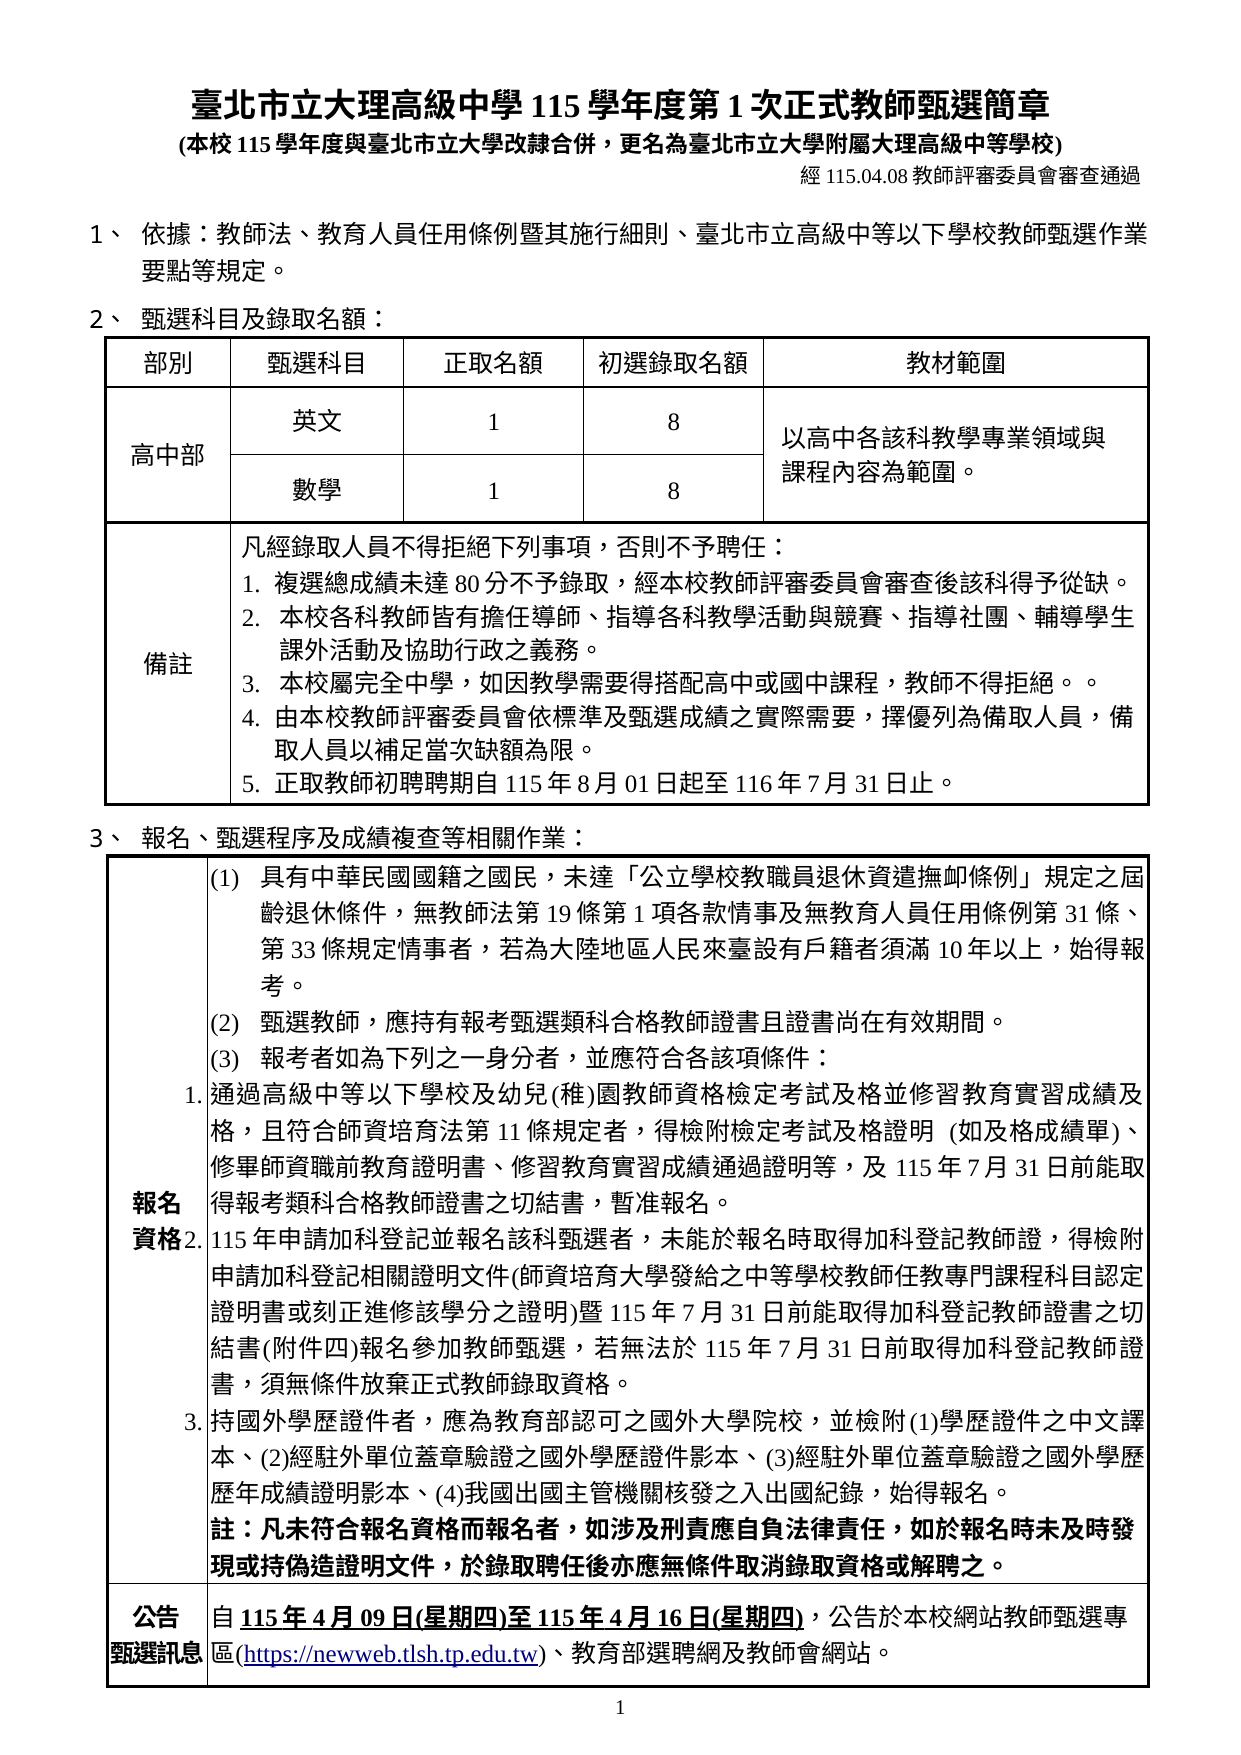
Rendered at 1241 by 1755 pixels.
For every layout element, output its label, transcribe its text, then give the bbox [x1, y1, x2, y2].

table_cell 備註 [107, 524, 230, 802]
table_cell 自115年4月09日(星期四)至115年4月16日(星期四)，公告於本校網站教師甄選專區(https://newweb.tlsh.tp.edu.tw)、教育部選聘網及教師會網站。 [208, 1584, 1147, 1685]
table_cell 8 [584, 388, 763, 454]
list 報名、甄選程序及成績複查等相關作業： [89, 818, 1152, 854]
table_cell 凡經錄取人員不得拒絕下列事項，否則不予聘任： 複選總成績未達80分不予錄取，經本校教師評審委員會審查後該科得予從缺。 本校各科教師皆有擔任導師、指導各科教學活動與競賽、指導社團、輔導學生課外活動及協助行政之義務。 本校屬完全中學，如因教學需要得搭配高中或國中課程，教師不得拒絕。。 由本校教師評審委員會依標準及甄選成績之實際需要，擇優列為備取人員，備取人員以補足當次缺額為限。 正取教師初聘聘期自115年8月01日起至116年7月31日止。 [231, 524, 1147, 802]
table_cell 數學 [231, 455, 403, 521]
table_cell 英文 [231, 388, 403, 454]
table_header 具有中華民國國籍之國民，未達「公立學校教職員退休資遣撫卹條例」規定之屆齡退休條件，無教師法第19條第1項各款情事及無教育人員任用條例第31條、第33條規定情事者，若為大陸地區人民來臺設有戶籍者須滿10年以上，始得報考。 甄選教師，應持有報考甄選類科合格教師證書且證書尚在有效期間。 報考者如為下列之一身分者，並應符合各該項條件： 通過高級中等以下學校及幼兒(稚)園教師資格檢定考試及格並修習教育實習成績及格，且符合師資培育法第11條規定者，得檢附檢定考試及格證明 (如及格成績單)、修畢師資職前教育證明書、修習教育實習成績通過證明等，及115年7月31日前能取得報考類科合格教師證書之切結書，暫准報名。 115年申請加科登記並報名該科甄選者，未能於報名時取得加科登記教師證，得檢附申請加科登記相關證明文件(師資培育大學發給之中等學校教師任教專門課程科目認定證明書或刻正進修該學分之證明)暨115年7月31日前能取得加科登記教師證書之切結書(附件四)報名參加教師甄選，若無法於115年7月31日前取得加科登記教師證書，須無條件放棄正式教師錄取資格。 持國外學歷證件者，應為教育部認可之國外大學院校，並檢附(1)學歷證件之中文譯本、(2)經駐外單位蓋章驗證之國外學歷證件影本、(3)經駐外單位蓋章驗證之國外學歷歷年成績證明影本、(4)我國出國主管機關核發之入出國紀錄，始得報名。 註：凡未符合報名資格而報名者，如涉及刑責應自負法律責任，如於報名時未及時發現或持偽造證明文件，於錄取聘任後亦應無條件取消錄取資格或解聘之。 [208, 858, 1147, 1582]
table_header 初選錄取名額 [584, 339, 763, 386]
table_header 教材範圍 [764, 339, 1147, 386]
text 臺北市立大理高級中學115學年度第1次正式教師甄選簡章 [89, 89, 1152, 124]
table_cell 高中部 [107, 388, 230, 521]
text 經115.04.08教師評審委員會審查通過 [180, 159, 1141, 190]
table_header 正取名額 [404, 339, 583, 386]
table_cell 8 [584, 455, 763, 521]
table_header 部別 [107, 339, 230, 386]
text (本校115學年度與臺北市立大學改隷合併，更名為臺北市立大學附屬大理高級中等學校) [89, 124, 1152, 159]
table_header 報名 資格 [109, 858, 207, 1582]
table_cell 1 [404, 388, 583, 454]
table_cell 以高中各該科教學專業領域與 課程內容為範圍。 [764, 388, 1147, 521]
list 依據：教師法、教育人員任用條例暨其施行細則、臺北市立高級中等以下學校教師甄選作業要點等規定。 [89, 215, 1152, 287]
table_cell 1 [404, 455, 583, 521]
list 甄選科目及錄取名額： [89, 300, 1152, 336]
table_header 甄選科目 [231, 339, 403, 386]
table_cell 公告 甄選訊息 [109, 1584, 207, 1685]
